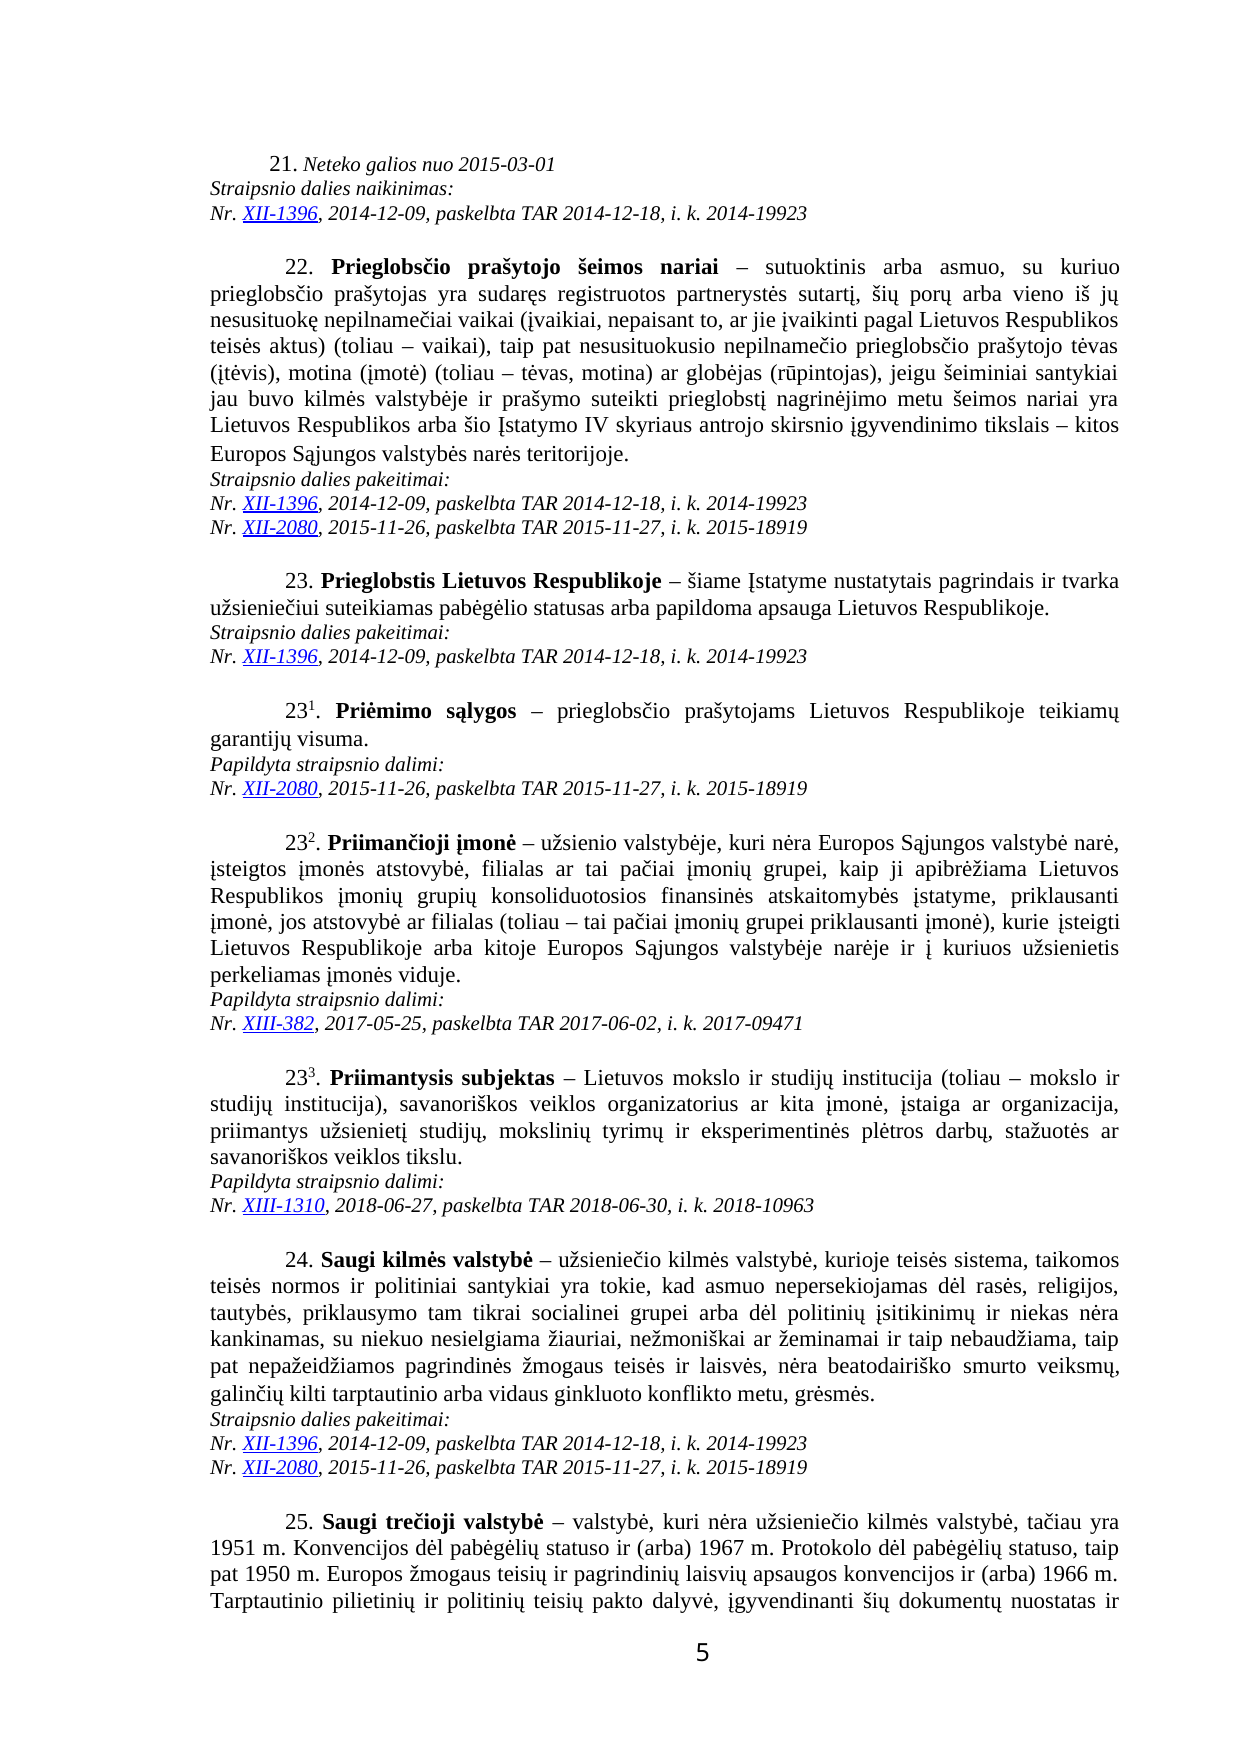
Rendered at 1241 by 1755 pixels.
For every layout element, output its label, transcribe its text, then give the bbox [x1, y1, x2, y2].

text 23. Prieglobstis Lietuvos Respublikoje – šiame Įstatyme nustatytais pagrindais ir tvarka užsieniečiui suteikiamas pabėgėlio statusas arba papildoma apsauga Lietuvos Respublikoje. [210, 567, 1120, 620]
text Nr. XIII-1310, 2018-06-27, paskelbta TAR 2018-06-30, i. k. 2018-10963 [210, 1193, 1120, 1217]
text Straipsnio dalies pakeitimai: [210, 620, 1120, 644]
text Straipsnio dalies pakeitimai: [210, 1407, 1120, 1431]
text Papildyta straipsnio dalimi: [210, 1169, 1120, 1193]
text 21. Neteko galios nuo 2015-03-01 [210, 150, 1120, 176]
text 22. Prieglobsčio prašytojo šeimos nariai – sutuoktinis arba asmuo, su kuriuo prieglobsčio prašytojas yra sudaręs registruotos partnerystės sutartį, šių porų arba vieno iš jų nesusituokę nepilnamečiai vaikai (įvaikiai, nepaisant to, ar jie įvaikinti pagal Lietuvos Respublikos teisės aktus) (toliau – vaikai), taip pat nesusituokusio nepilnamečio prieglobsčio prašytojo tėvas (įtėvis), motina (įmotė) (toliau – tėvas, motina) ar globėjas (rūpintojas), jeigu šeiminiai santykiai jau buvo kilmės valstybėje ir prašymo suteikti prieglobstį nagrinėjimo metu šeimos nariai yra Lietuvos Respublikos arba šio Įstatymo IV skyriaus antrojo skirsnio įgyvendinimo tikslais – kitos Europos Sąjungos valstybės narės teritorijoje. [210, 253, 1120, 466]
text 233. Priimantysis subjektas – Lietuvos mokslo ir studijų institucija (toliau – mokslo ir studijų institucija), savanoriškos veiklos organizatorius ar kita įmonė, įstaiga ar organizacija, priimantys užsienietį studijų, mokslinių tyrimų ir eksperimentinės plėtros darbų, stažuotės ar savanoriškos veiklos tikslu. [210, 1064, 1120, 1169]
text 232. Priimančioji įmonė – užsienio valstybėje, kuri nėra Europos Sąjungos valstybė narė, įsteigtos įmonės atstovybė, filialas ar tai pačiai įmonių grupei, kaip ji apibrėžiama Lietuvos Respublikos įmonių grupių konsoliduotosios finansinės atskaitomybės įstatyme, priklausanti įmonė, jos atstovybė ar filialas (toliau – tai pačiai įmonių grupei priklausanti įmonė), kurie įsteigti Lietuvos Respublikoje arba kitoje Europos Sąjungos valstybėje narėje ir į kuriuos užsienietis perkeliamas įmonės viduje. [210, 829, 1120, 987]
text Nr. XII-1396, 2014-12-09, paskelbta TAR 2014-12-18, i. k. 2014-19923 [210, 491, 1120, 514]
text 231. Priėmimo sąlygos – prieglobsčio prašytojams Lietuvos Respublikoje teikiamų garantijų visuma. [210, 697, 1120, 752]
text Nr. XII-2080, 2015-11-26, paskelbta TAR 2015-11-27, i. k. 2015-18919 [210, 514, 1120, 539]
text Nr. XII-2080, 2015-11-26, paskelbta TAR 2015-11-27, i. k. 2015-18919 [210, 1455, 1120, 1479]
text Nr. XII-1396, 2014-12-09, paskelbta TAR 2014-12-18, i. k. 2014-19923 [210, 1431, 1120, 1455]
text Straipsnio dalies pakeitimai: [210, 466, 1120, 491]
text Papildyta straipsnio dalimi: [210, 752, 1120, 776]
text Nr. XII-1396, 2014-12-09, paskelbta TAR 2014-12-18, i. k. 2014-19923 [210, 200, 1120, 224]
text 24. Saugi kilmės valstybė – užsieniečio kilmės valstybė, kurioje teisės sistema, taikomos teisės normos ir politiniai santykiai yra tokie, kad asmuo nepersekiojamas dėl rasės, religijos, tautybės, priklausymo tam tikrai socialinei grupei arba dėl politinių įsitikinimų ir niekas nėra kankinamas, su niekuo nesielgiama žiauriai, nežmoniškai ar žeminamai ir taip nebaudžiama, taip pat nepažeidžiamos pagrindinės žmogaus teisės ir laisvės, nėra beatodairiško smurto veiksmų, galinčių kilti tarptautinio arba vidaus ginkluoto konflikto metu, grėsmės. [210, 1246, 1120, 1407]
text 25. Saugi trečioji valstybė – valstybė, kuri nėra užsieniečio kilmės valstybė, tačiau yra 1951 m. Konvencijos dėl pabėgėlių statuso ir (arba) 1967 m. Protokolo dėl pabėgėlių statuso, taip pat 1950 m. Europos žmogaus teisių ir pagrindinių laisvių apsaugos konvencijos ir (arba) 1966 m. Tarptautinio pilietinių ir politinių teisių pakto dalyvė, įgyvendinanti šių dokumentų nuostatas ir [210, 1508, 1120, 1613]
text Nr. XIII-382, 2017-05-25, paskelbta TAR 2017-06-02, i. k. 2017-09471 [210, 1011, 1120, 1035]
text Nr. XII-1396, 2014-12-09, paskelbta TAR 2014-12-18, i. k. 2014-19923 [210, 644, 1120, 668]
text Straipsnio dalies naikinimas: [210, 176, 1120, 200]
text Nr. XII-2080, 2015-11-26, paskelbta TAR 2015-11-27, i. k. 2015-18919 [210, 776, 1120, 800]
text Papildyta straipsnio dalimi: [210, 987, 1120, 1011]
